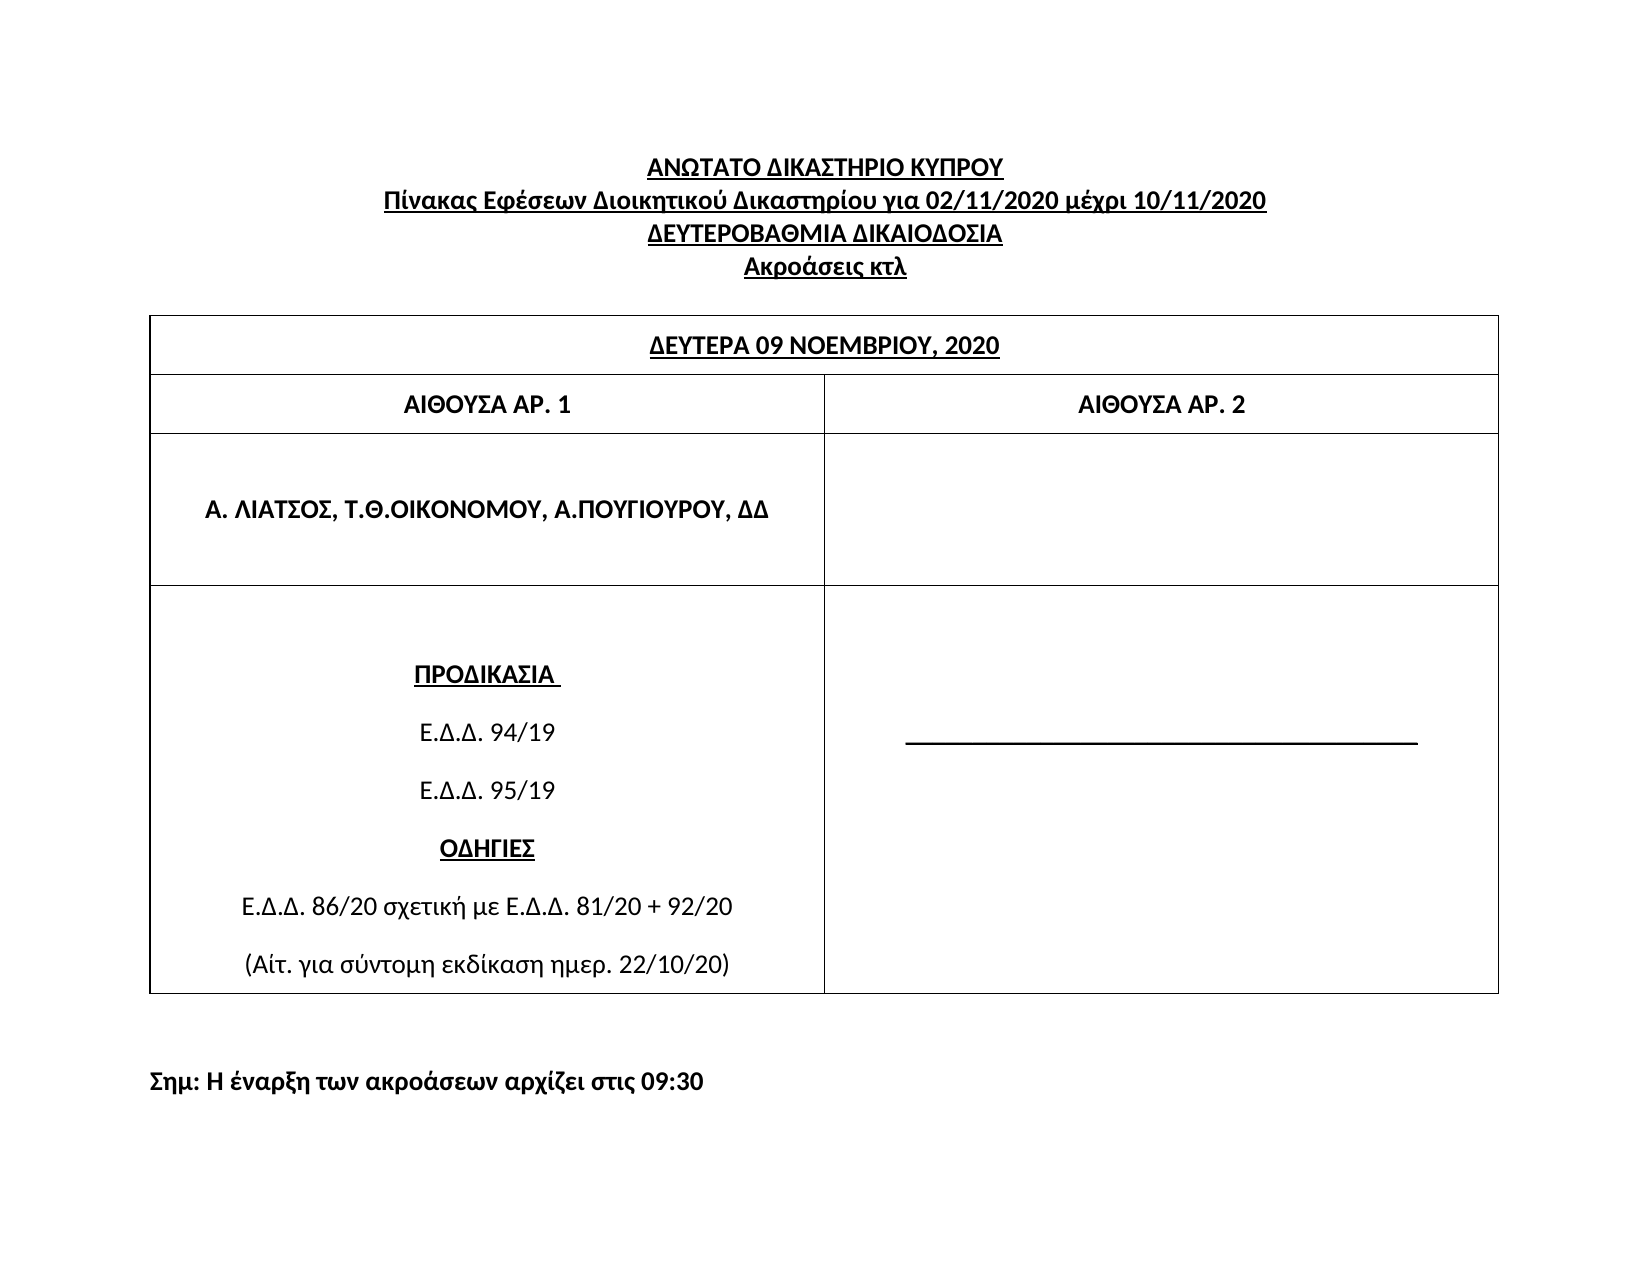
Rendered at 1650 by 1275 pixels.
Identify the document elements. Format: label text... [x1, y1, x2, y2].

text Σημ: H έναρξη των ακροάσεων αρχίζει στις 09:30 [150, 1064, 1500, 1097]
table_cell ΠΡΟΔΙΚΑΣΙΑ Ε.Δ.Δ. 94/19 Ε.Δ.Δ. 95/19 ΟΔΗΓΙΕΣ Ε.Δ.Δ. 86/20 σχετική με Ε.Δ.Δ. 81/20 + 92/20 (Αίτ. για σύντομη εκδίκαση ημερ. 22/10/20) [151, 586, 824, 993]
table_cell ΑΙΘΟΥΣΑ ΑΡ. 2 [825, 375, 1498, 433]
table_header ΔΕΥΤΕΡΑ 09 ΝΟΕΜΒΡΙΟΥ, 2020 [151, 316, 1498, 374]
text ΔΕΥΤΕΡΟΒΑΘΜΙΑ ΔΙΚΑΙΟΔΟΣΙΑ [150, 216, 1500, 249]
text ΑΝΩΤΑΤΟ ΔΙΚΑΣΤΗΡΙΟ ΚΥΠΡΟΥ [150, 150, 1500, 183]
text Πίνακας Εφέσεων Διοικητικού Δικαστηρίου για 02/11/2020 μέχρι 10/11/2020 [150, 183, 1500, 216]
table_cell [825, 434, 1498, 585]
table_cell ______________________________________ [825, 586, 1498, 993]
table_cell Α. ΛΙΑΤΣΟΣ, Τ.Θ.ΟΙΚΟΝΟΜΟΥ, Α.ΠΟΥΓΙΟΥΡΟΥ, ΔΔ [151, 434, 824, 585]
table_cell ΑΙΘΟΥΣΑ ΑΡ. 1 [151, 375, 824, 433]
text Ακροάσεις κτλ [150, 249, 1500, 282]
